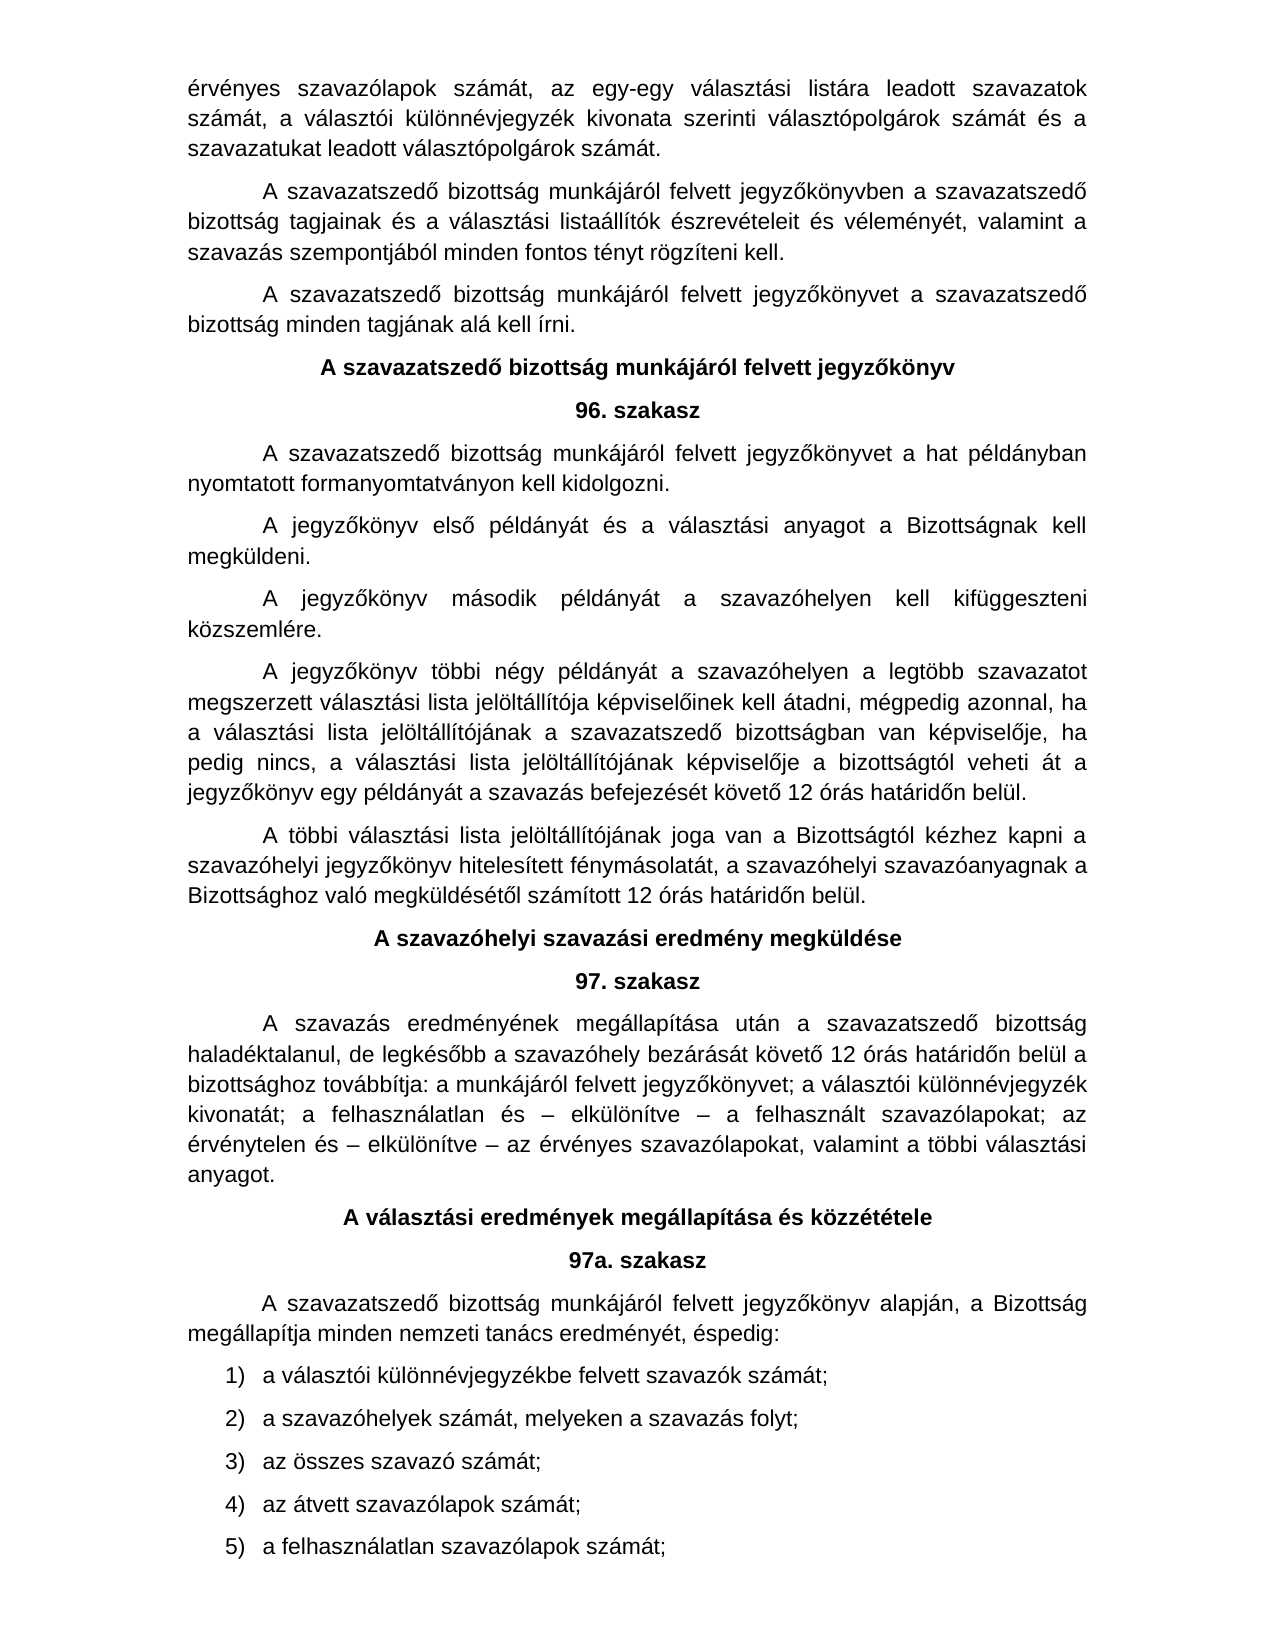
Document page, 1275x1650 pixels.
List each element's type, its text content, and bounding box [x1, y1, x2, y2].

text A szavazatszedő bizottság munkájáról felvett jegyzőkönyvet a hat példányban nyomtatott formanyomtatványon kell kidolgozni. [187, 439, 1087, 496]
text A jegyzőkönyv második példányát a szavazóhelyen kell kifüggeszteni közszemlére. [187, 585, 1087, 642]
text A szavazatszedő bizottság munkájáról felvett jegyzőkönyvben a szavazatszedő bizottság tagjainak és a választási listaállítók észrevételeit és véleményét, valamint a szavazás szempontjából minden fontos tényt rögzíteni kell. [187, 178, 1087, 265]
list az összes szavazó számát; [225, 1448, 1087, 1474]
list a felhasználatlan szavazólapok számát; [225, 1533, 1087, 1560]
text 97a. szakasz [187, 1247, 1087, 1273]
text A szavazatszedő bizottság munkájáról felvett jegyzőkönyv [187, 354, 1087, 381]
text A szavazatszedő bizottság munkájáról felvett jegyzőkönyvet a szavazatszedő bizottság minden tagjának alá kell írni. [187, 281, 1087, 338]
text A jegyzőkönyv első példányát és a választási anyagot a Bizottságnak kell megküldeni. [187, 512, 1087, 569]
text A szavazás eredményének megállapítása után a szavazatszedő bizottság haladéktalanul, de legkésőbb a szavazóhely bezárását követő 12 órás határidőn belül a bizottsághoz továbbítja: a munkájáról felvett jegyzőkönyvet; a választói különnévjegyzék kivonatát; a felhasználatlan és – elkülönítve – a felhasznált szavazólapokat; az érvénytelen és – elkülönítve – az érvényes szavazólapokat, valamint a többi választási anyagot. [187, 1010, 1087, 1188]
text A szavazóhelyi szavazási eredmény megküldése [187, 925, 1087, 951]
list a szavazóhelyek számát, melyeken a szavazás folyt; [225, 1405, 1087, 1432]
text 96. szakasz [187, 397, 1087, 423]
text A választási eredmények megállapítása és közzététele [187, 1204, 1087, 1231]
list az átvett szavazólapok számát; [225, 1491, 1087, 1517]
text 97. szakasz [187, 968, 1087, 994]
text A többi választási lista jelöltállítójának joga van a Bizottságtól kézhez kapni a szavazóhelyi jegyzőkönyv hitelesített fénymásolatát, a szavazóhelyi szavazóanyagnak a Bizottsághoz való megküldésétől számított 12 órás határidőn belül. [187, 822, 1087, 909]
text A szavazatszedő bizottság munkájáról felvett jegyzőkönyv alapján, a Bizottság megállapítja minden nemzeti tanács eredményét, éspedig: [187, 1289, 1087, 1346]
list a választói különnévjegyzékbe felvett szavazók számát; [225, 1362, 1087, 1389]
text érvényes szavazólapok számát, az egy-egy választási listára leadott szavazatok számát, a választói különnévjegyzék kivonata szerinti választópolgárok számát és a szavazatukat leadott választópolgárok számát. [187, 75, 1087, 162]
text A jegyzőkönyv többi négy példányát a szavazóhelyen a legtöbb szavazatot megszerzett választási lista jelöltállítója képviselőinek kell átadni, mégpedig azonnal, ha a választási lista jelöltállítójának a szavazatszedő bizottságban van képviselője, ha pedig nincs, a választási lista jelöltállítójának képviselője a bizottságtól veheti át a jegyzőkönyv egy példányát a szavazás befejezését követő 12 órás határidőn belül. [187, 658, 1087, 806]
